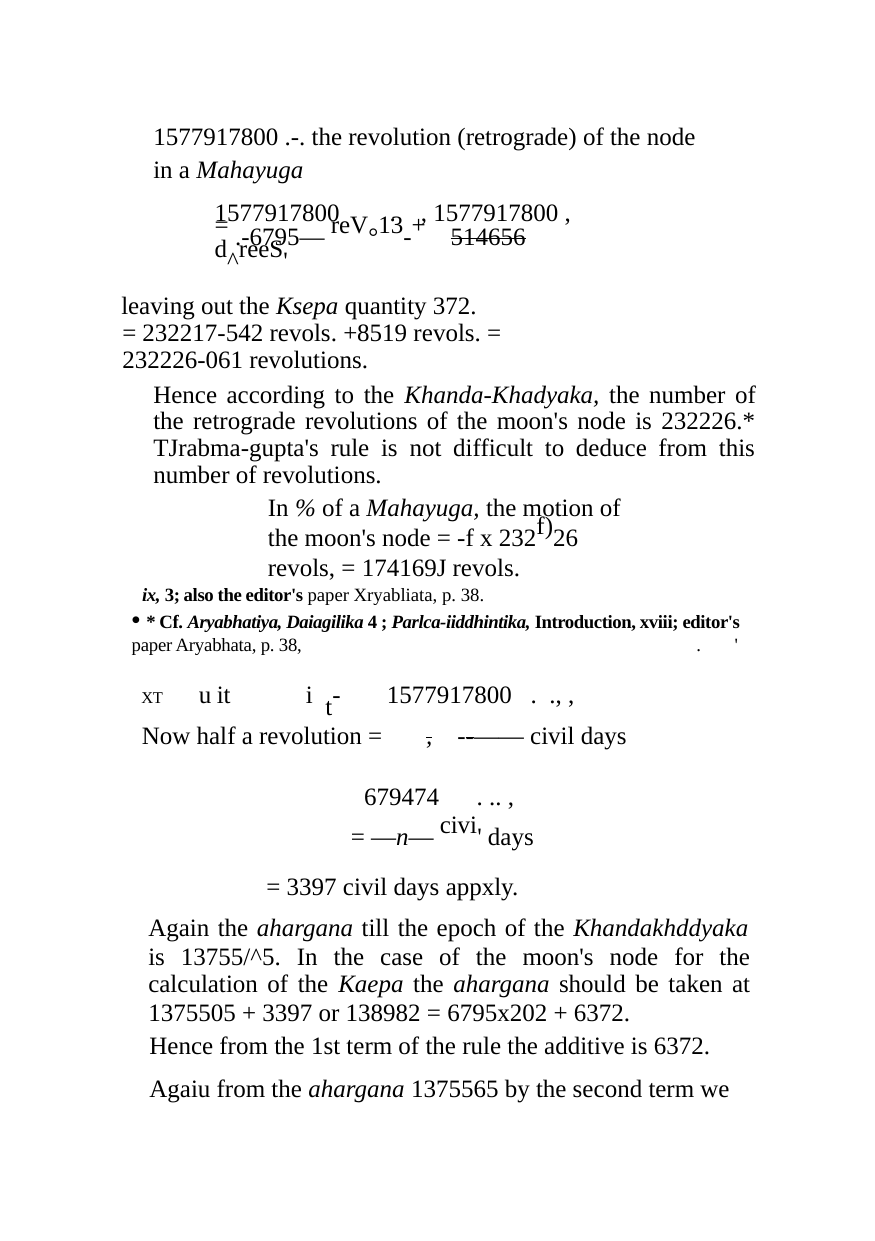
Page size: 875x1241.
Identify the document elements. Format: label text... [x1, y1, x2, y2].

text 1577917800 .-. the revolution (retrograde) of the node in a Mahayuga [153, 118, 716, 185]
text = —n— civi' days [128, 811, 756, 851]
text 1577917800 . , 1577917800 , = .-6795— reV°13-+ 514656 d^reeS' [214, 203, 598, 274]
text Again the ahargana till the epoch of the Khandakhddyaka is 13755/^5. In the case of the moon's node for the calculation of the Kaepa the ahargana should be taken at 1375505 + 3397 or 138982 = 6795x202 + 6372. [148, 914, 750, 1027]
text Hence according to the Khanda-Khadyaka, the number of the retrograde revolutions of the moon's node is 232226.* TJrabma-gupta's rule is not difficult to deduce from this number of revolutions. [153, 382, 756, 488]
text = 3397 civil days appxly. [266, 872, 756, 901]
text Now half a revolution = , --—— civil days [142, 721, 756, 750]
text 679474 . .. , [122, 782, 756, 811]
text = 232217-542 revols. +8519 revols. = 232226-061 revolutions. [122, 320, 558, 374]
text ix, 3; also the editor's paper Xryabliata, p. 38. [142, 583, 756, 606]
text In % of a Mahayuga, the motion of the moon's node = -f x 232f)26 revols, = 174169J revols. [268, 492, 637, 583]
text xt u it i t- 1577917800 . ., , [141, 681, 756, 721]
text Hence from the 1st term of the rule the additive is 6372. [149, 1031, 756, 1060]
text Agaiu from the ahargana 1375565 by the second term we [149, 1074, 756, 1103]
text • * Cf. Aryabhatiya, Daiagilika 4 ; Parlca-iiddhintika, Introduction, xviii; editor's paper Aryabhata, p. 38, . ' [131, 609, 756, 657]
text leaving out the Ksepa quantity 372. [121, 291, 756, 320]
